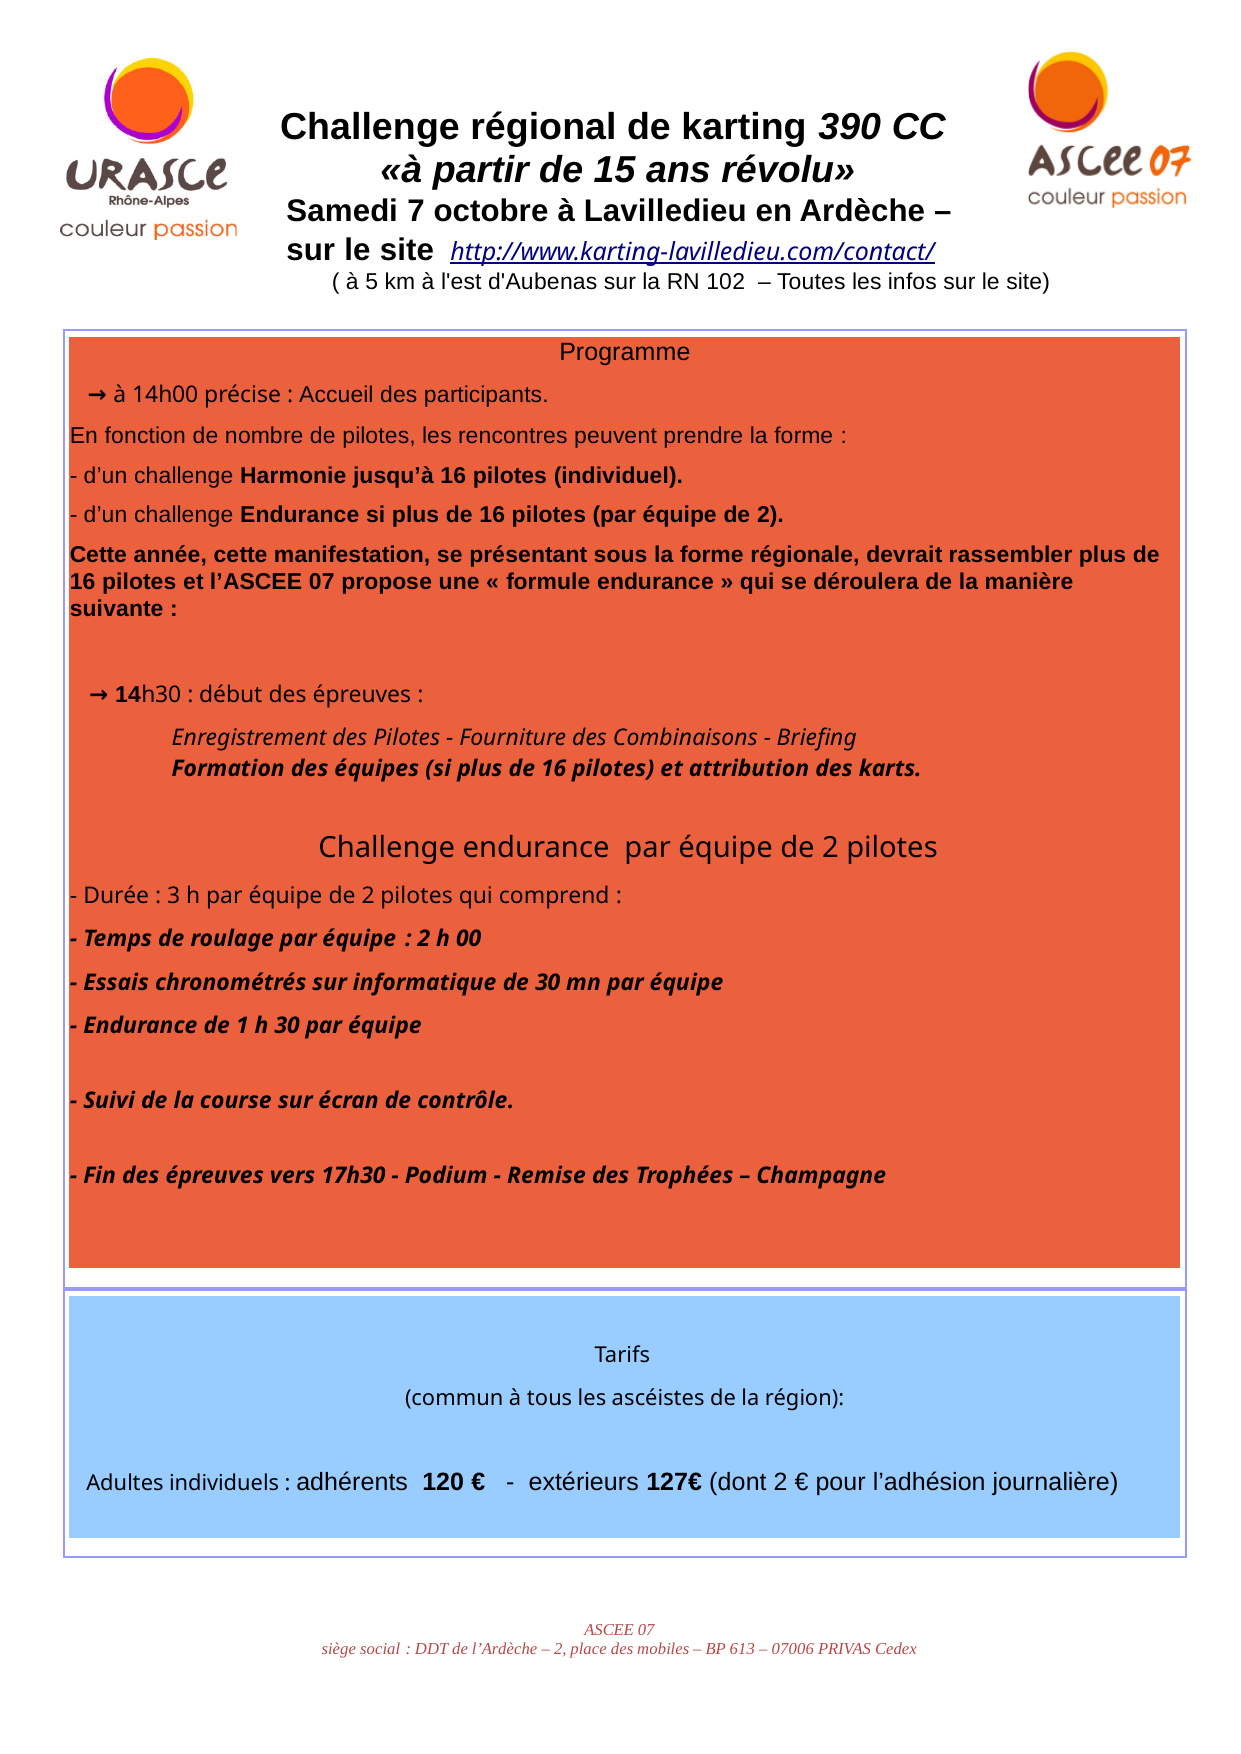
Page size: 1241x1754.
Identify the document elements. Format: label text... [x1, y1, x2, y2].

text «à partir de 15 ans révolu» [237, 147, 1028, 190]
picture [1028, 50, 1204, 212]
picture [60, 58, 237, 240]
text ( à 5 km à l'est d'Aubenas sur la RN 102 – Toutes les infos sur le site) [201, 268, 1181, 295]
text Challenge régional de karting 390 CC [237, 104, 1028, 147]
table_header Tarifs (commun à tous les ascéistes de la région): Adultes individuels : adhérents 120 € - extérieurs 127€ (dont 2 € pour l’adhésion journalière) [65, 1291, 1185, 1556]
text sur le site http://www.karting-lavilledieu.com/contact/ [59, 229, 1181, 268]
text Samedi 7 octobre à Lavilledieu en Ardèche – [237, 190, 1181, 229]
table_header Programme → à 14h00 précise : Accueil des participants. En fonction de nombre de pilotes, les rencontres peuvent prendre la forme : - d’un challenge Harmonie jusqu’à 16 pilotes (individuel). - d’un challenge Endurance si plus de 16 pilotes (par équipe de 2). Cette année, cette manifestation, se présentant sous la forme régionale, devrait rassembler plus de 16 pilotes et l’ASCEE 07 propose une « formule endurance » qui se déroulera de la manière suivante : → 14h30 : début des épreuves : Enregistrement des Pilotes - Fourniture des Combinaisons - Briefing Formation des équipes (si plus de 16 pilotes) et attribution des karts. Challenge endurance par équipe de 2 pilotes - Durée : 3 h par équipe de 2 pilotes qui comprend : - Temps de roulage par équipe : 2 h 00 - Essais chronométrés sur informatique de 30 mn par équipe - Endurance de 1 h 30 par équipe - Suivi de la course sur écran de contrôle. - Fin des épreuves vers 17h30 - Podium - Remise des Trophées – Champagne [65, 331, 1185, 1287]
